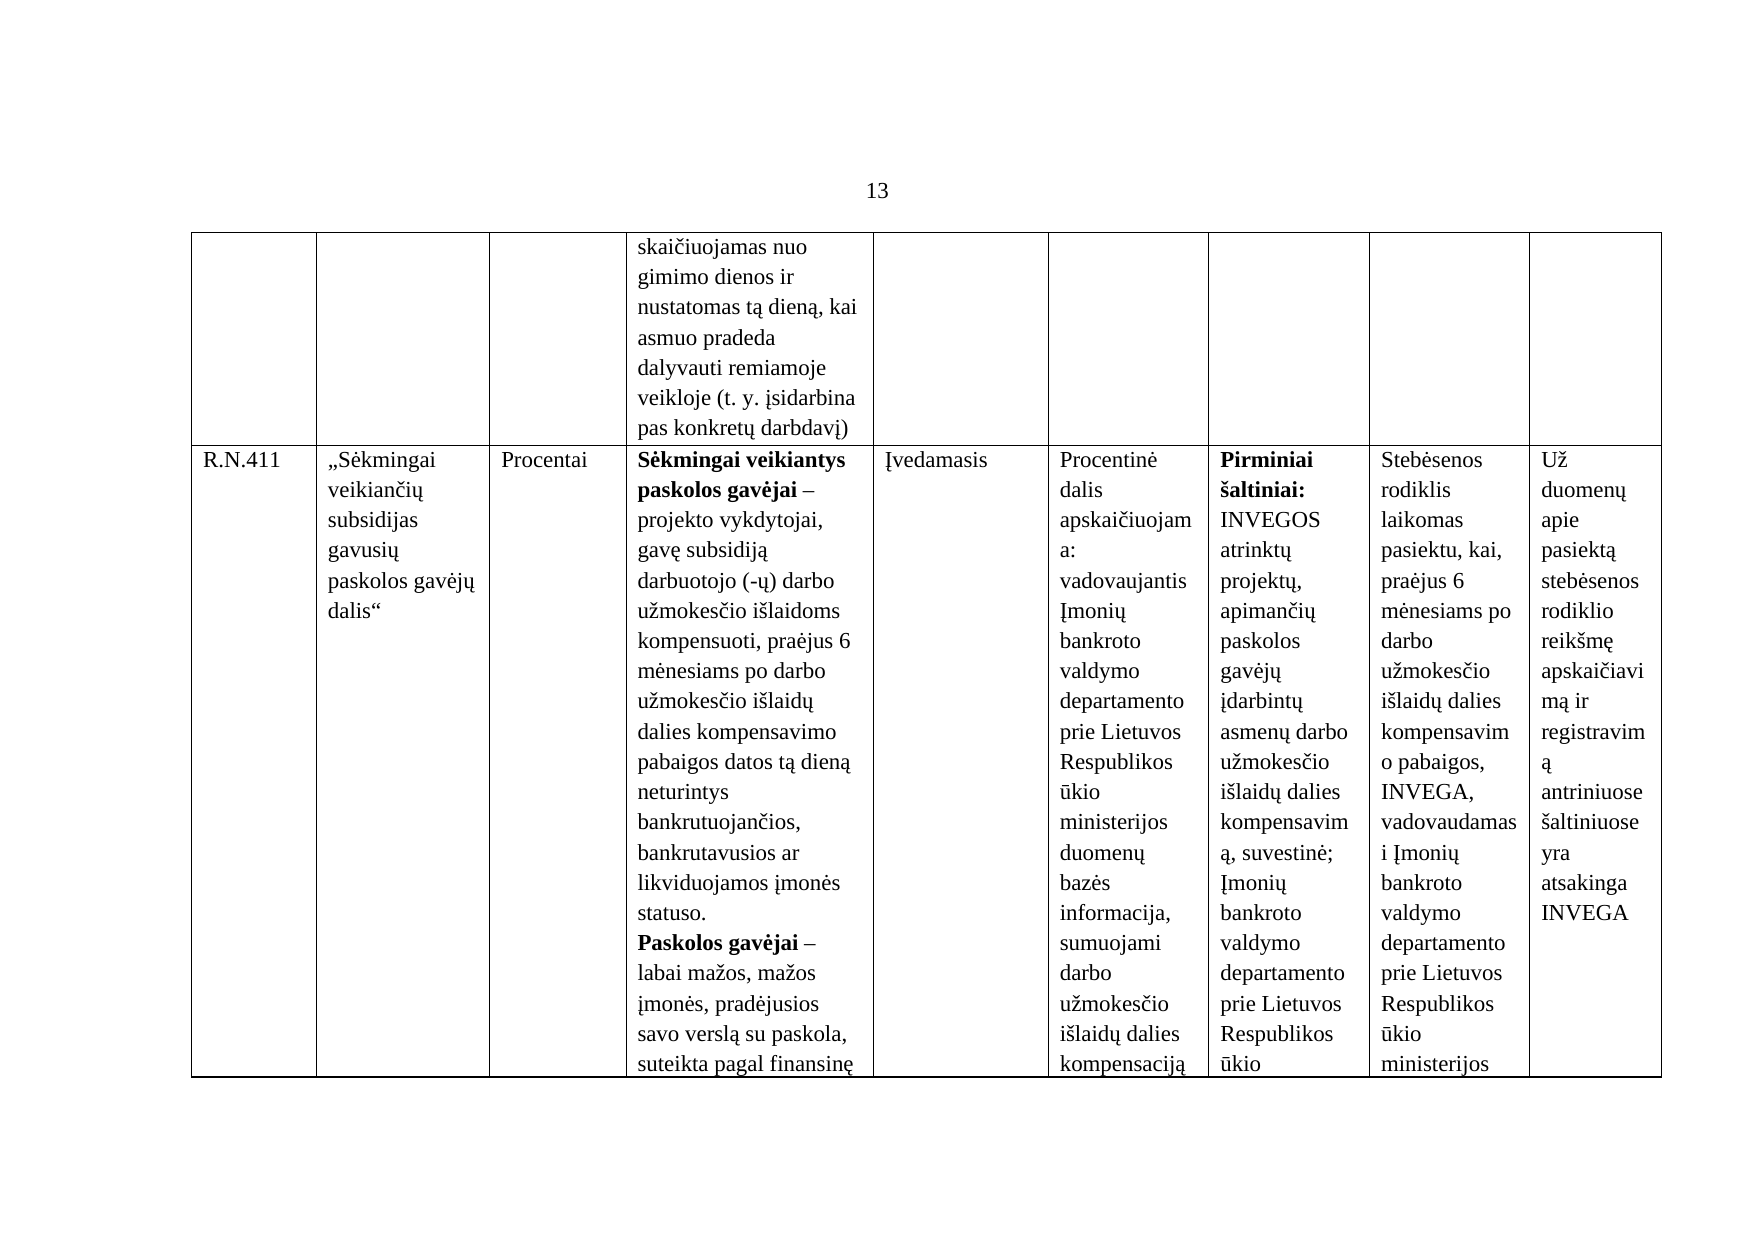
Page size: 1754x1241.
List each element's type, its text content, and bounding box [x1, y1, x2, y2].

table_cell „Sėkmingai veikiančių subsidijas gavusių paskolos gavėjų dalis“ [317, 446, 489, 1076]
table_cell Sėkmingai veikiantys paskolos gavėjai – projekto vykdytojai, gavę subsidiją darbuotojo (-ų) darbo užmokesčio išlaidoms kompensuoti, praėjus 6 mėnesiams po darbo užmokesčio išlaidų dalies kompensavimo pabaigos datos tą dieną neturintys bankrutuojančios, bankrutavusios ar likviduojamos įmonės statuso. Paskolos gavėjai – labai mažos, mažos įmonės, pradėjusios savo verslą su paskola, suteikta pagal finansinę [627, 446, 873, 1076]
table_cell skaičiuojamas nuo gimimo dienos ir nustatomas tą dieną, kai asmuo pradeda dalyvauti remiamoje veikloje (t. y. įsidarbina pas konkretų darbdavį) [627, 233, 873, 445]
table_cell [192, 233, 316, 445]
table_cell Už duomenų apie pasiektą stebėsenos rodiklio reikšmę apskaičiavimą ir registravimą antriniuose šaltiniuose yra atsakinga INVEGA [1530, 446, 1661, 1076]
table_cell [1049, 233, 1208, 445]
table_cell [1530, 233, 1661, 445]
table_cell [187, 445, 191, 1076]
table_cell Įvedamasis [874, 446, 1048, 1076]
table_cell [317, 233, 489, 445]
table_cell Pirminiai šaltiniai: INVEGOS atrinktų projektų, apimančių paskolos gavėjų įdarbintų asmenų darbo užmokesčio išlaidų dalies kompensavimą, suvestinė; Įmonių bankroto valdymo departamento prie Lietuvos Respublikos ūkio [1209, 446, 1369, 1076]
table_cell [187, 232, 191, 445]
table_cell [1209, 233, 1369, 445]
table_cell Procentai [490, 446, 626, 1076]
table_cell [874, 233, 1048, 445]
table_cell Procentinė dalis apskaičiuojama: vadovaujantis Įmonių bankroto valdymo departamento prie Lietuvos Respublikos ūkio ministerijos duomenų bazės informacija, sumuojami darbo užmokesčio išlaidų dalies kompensaciją [1049, 446, 1208, 1076]
table_cell [1370, 233, 1529, 445]
table_cell [490, 233, 626, 445]
table_cell Stebėsenos rodiklis laikomas pasiektu, kai, praėjus 6 mėnesiams po darbo užmokesčio išlaidų dalies kompensavimo pabaigos, INVEGA, vadovaudamasi Įmonių bankroto valdymo departamento prie Lietuvos Respublikos ūkio ministerijos [1370, 446, 1529, 1076]
table_cell R.N.411 [192, 446, 316, 1076]
